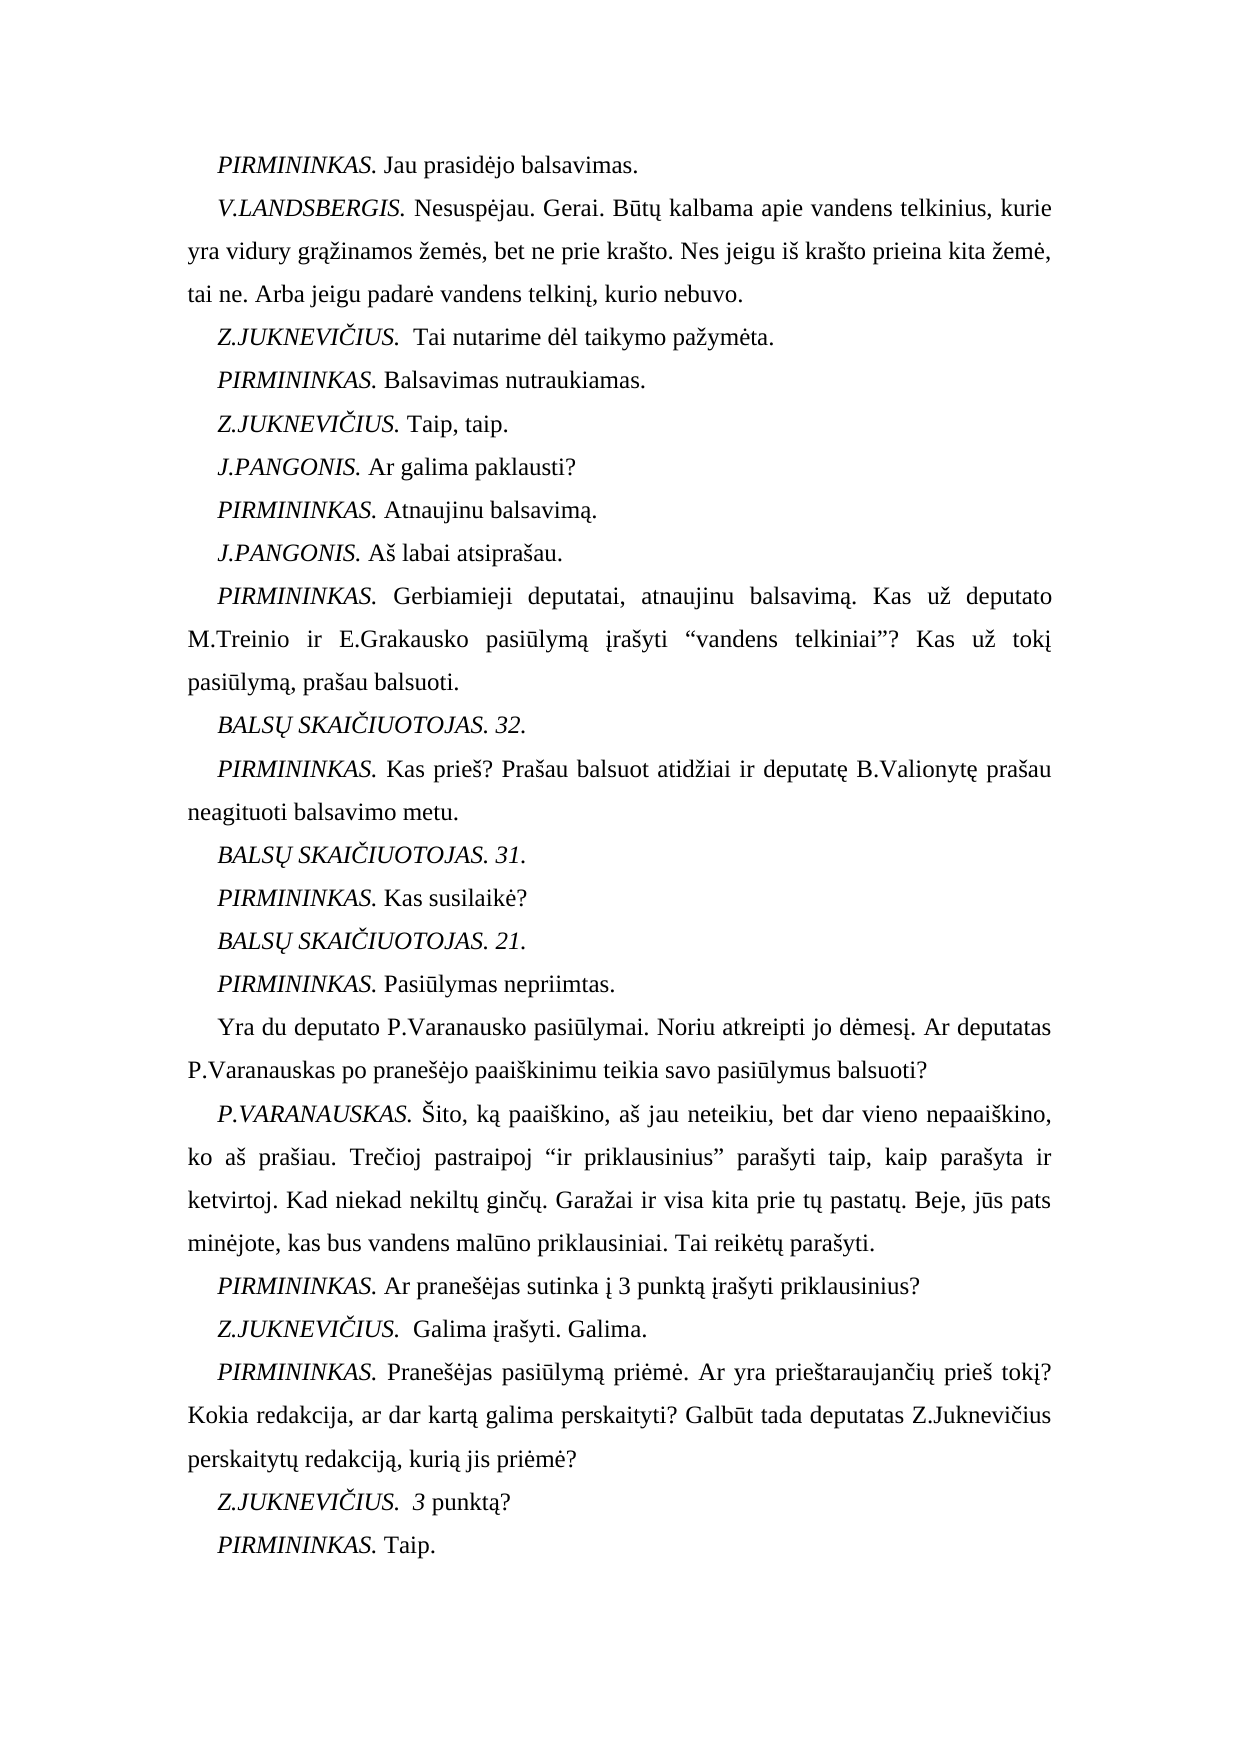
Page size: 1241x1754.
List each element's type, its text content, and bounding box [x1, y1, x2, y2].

text V.LANDSBERGIS. Nesuspėjau. Gerai. Būtų kalbama apie vandens telkinius, kurie yra vidury grąžinamos žemės, bet ne prie krašto. Nes jeigu iš krašto prieina kita žemė, tai ne. Arba jeigu padarė vandens telkinį, kurio nebuvo. [187, 193, 1053, 308]
text PIRMININKAS. Taip. [187, 1530, 1053, 1559]
text Z.JUKNEVIČIUS. 3 punktą? [187, 1487, 1053, 1516]
text PIRMININKAS. Balsavimas nutraukiamas. [187, 366, 1053, 394]
text BALSŲ SKAIČIUOTOJAS. 32. [187, 711, 1053, 739]
text PIRMININKAS. Pasiūlymas nepriimtas. [187, 969, 1053, 998]
text PIRMININKAS. Kas prieš? Prašau balsuot atidžiai ir deputatę B.Valionytę prašau neagituoti balsavimo metu. [187, 754, 1053, 826]
text BALSŲ SKAIČIUOTOJAS. 31. [187, 840, 1053, 869]
text BALSŲ SKAIČIUOTOJAS. 21. [187, 926, 1053, 955]
text PIRMININKAS. Pranešėjas pasiūlymą priėmė. Ar yra prieštaraujančių prieš tokį? Kokia redakcija, ar dar kartą galima perskaityti? Galbūt tada deputatas Z.Juknevičius perskaitytų redakciją, kurią jis priėmė? [187, 1357, 1053, 1472]
text Z.JUKNEVIČIUS. Tai nutarime dėl taikymo pažymėta. [187, 322, 1053, 351]
text PIRMININKAS. Kas susilaikė? [187, 883, 1053, 912]
text Z.JUKNEVIČIUS. Taip, taip. [187, 409, 1053, 437]
text J.PANGONIS. Ar galima paklausti? [187, 452, 1053, 481]
text PIRMININKAS. Atnaujinu balsavimą. [187, 495, 1053, 524]
text P.VARANAUSKAS. Šito, ką paaiškino, aš jau neteikiu, bet dar vieno nepaaiškino, ko aš prašiau. Trečioj pastraipoj “ir priklausinius” parašyti taip, kaip parašyta ir ketvirtoj. Kad niekad nekiltų ginčų. Garažai ir visa kita prie tų pastatų. Beje, jūs pats minėjote, kas bus vandens malūno priklausiniai. Tai reikėtų parašyti. [187, 1099, 1053, 1257]
text PIRMININKAS. Jau prasidėjo balsavimas. [187, 150, 1053, 179]
text Yra du deputato P.Varanausko pasiūlymai. Noriu atkreipti jo dėmesį. Ar deputatas P.Varanauskas po pranešėjo paaiškinimu teikia savo pasiūlymus balsuoti? [187, 1012, 1053, 1084]
text J.PANGONIS. Aš labai atsiprašau. [187, 538, 1053, 567]
text Z.JUKNEVIČIUS. Galima įrašyti. Galima. [187, 1314, 1053, 1343]
text PIRMININKAS. Ar pranešėjas sutinka į 3 punktą įrašyti priklausinius? [187, 1271, 1053, 1300]
text PIRMININKAS. Gerbiamieji deputatai, atnaujinu balsavimą. Kas už deputato M.Treinio ir E.Grakausko pasiūlymą įrašyti “vandens telkiniai”? Kas už tokį pasiūlymą, prašau balsuoti. [187, 581, 1053, 696]
